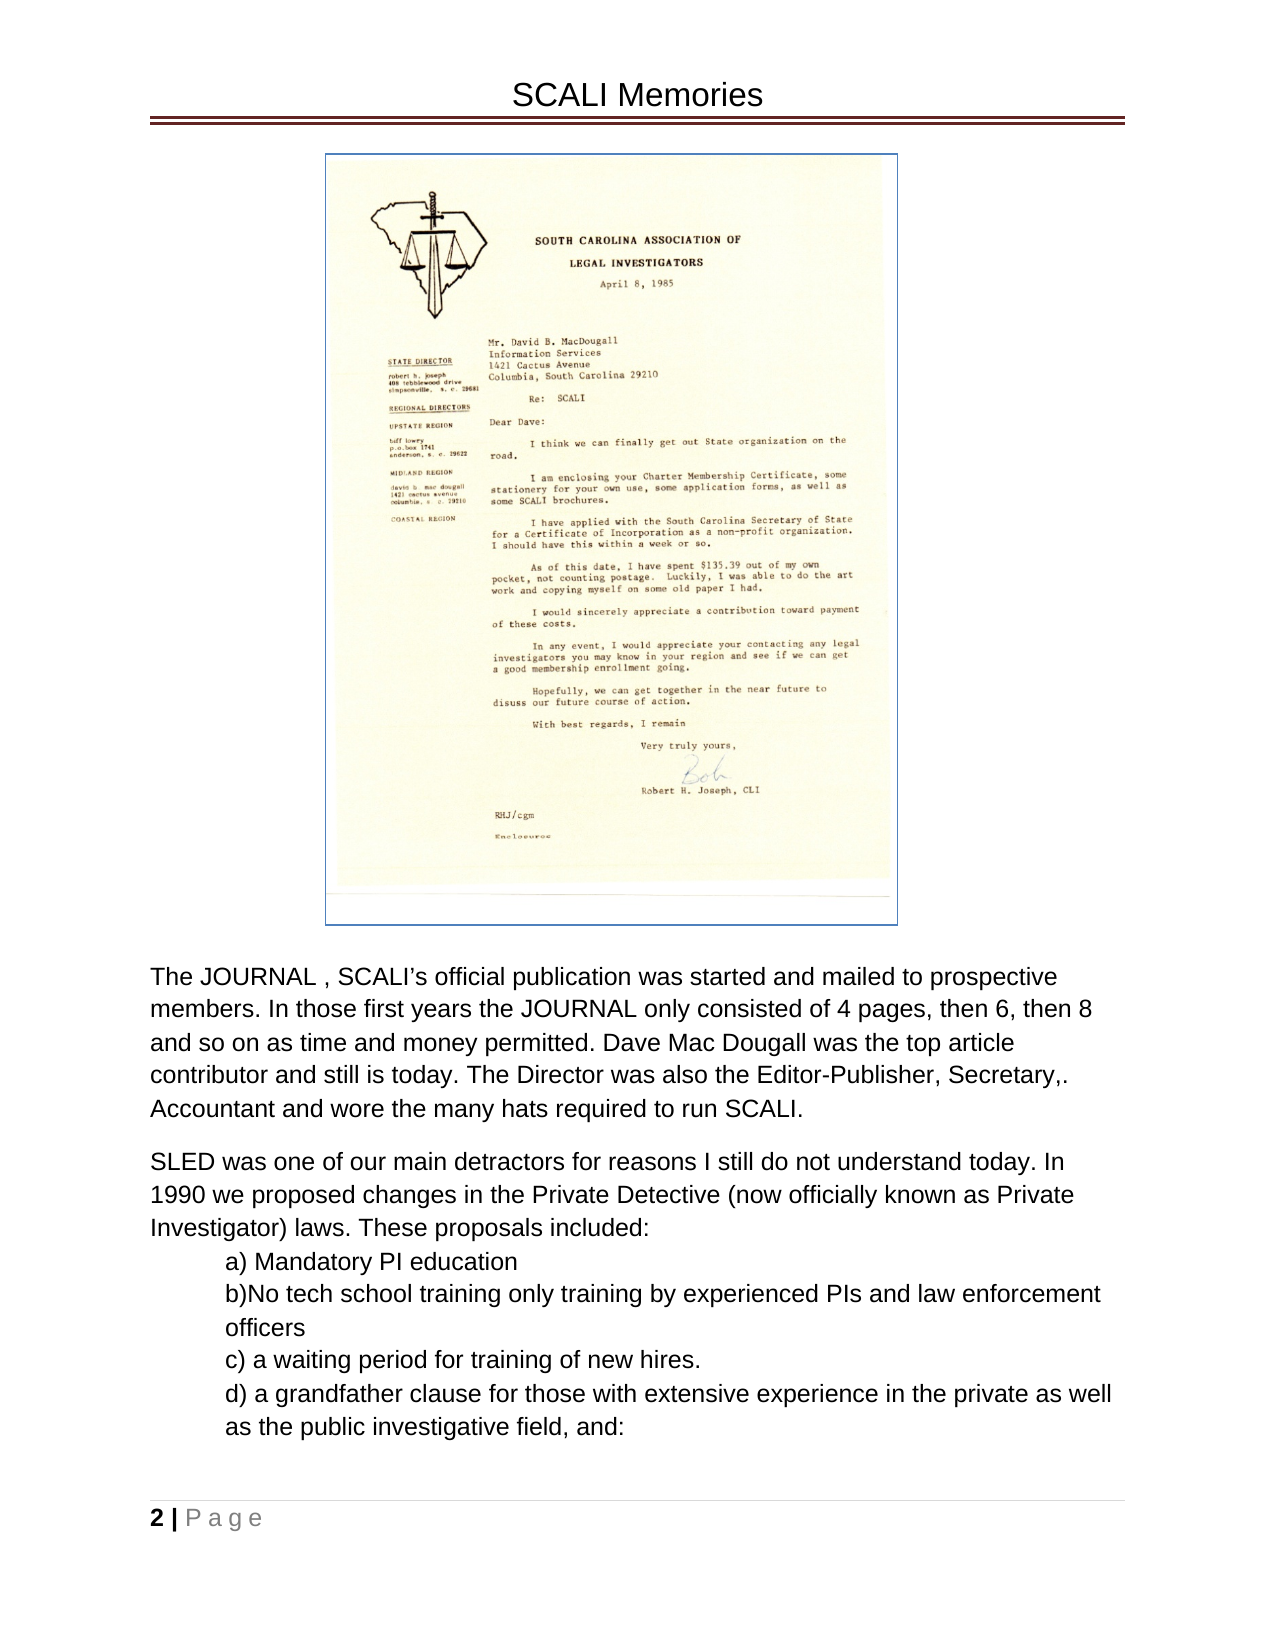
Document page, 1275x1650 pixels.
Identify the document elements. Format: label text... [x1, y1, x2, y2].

text SLED was one of our main detractors for reasons I still do not understand today. In 1990 we proposed changes in the Private Detective (now officially known as Private Investigator) laws. These proposals included: a) Mandatory PI education b)No tech school training only training by experienced PIs and law enforcement officers c) a waiting period for training of new hires. d) a grandfather clause for those with extensive experience in the private as well as the public investigative field, and: [150, 1147, 1125, 1440]
text The JOURNAL , SCALI’s official publication was started and mailed to prospective members. In those first years the JOURNAL only consisted of 4 pages, then 6, then 8 and so on as time and money permitted. Dave Mac Dougall was the top article contributor and still is today. The Director was also the Editor-Publisher, Secretary,. Accountant and wore the many hats required to run SCALI. [150, 961, 1125, 1122]
